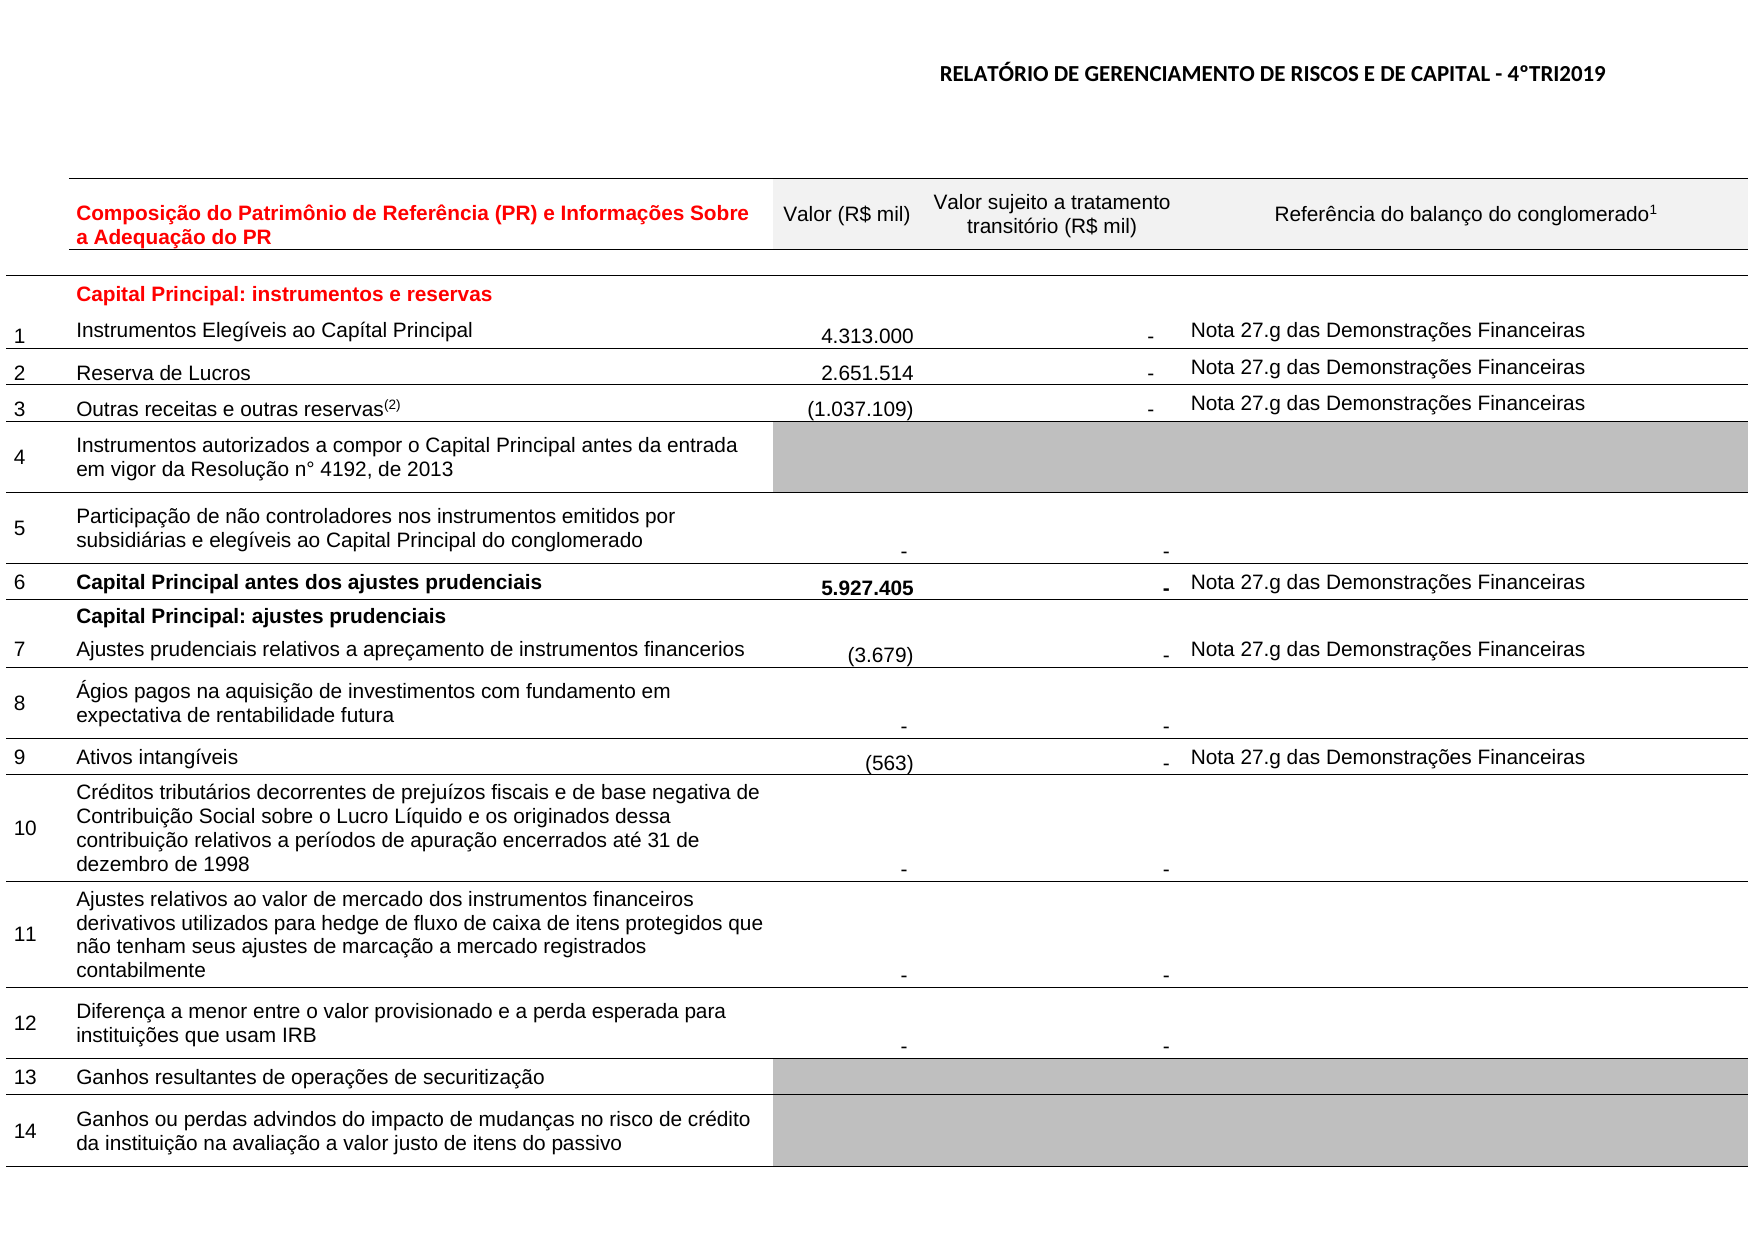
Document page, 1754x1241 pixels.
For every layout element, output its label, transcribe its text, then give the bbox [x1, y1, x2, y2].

table_cell 7 [6, 631, 69, 667]
table_cell [69, 151, 773, 177]
table_cell 8 [6, 668, 69, 738]
table_cell [1183, 882, 1748, 987]
table_cell 13 [6, 1059, 69, 1094]
table_cell - [921, 739, 1183, 774]
table_cell [921, 600, 1183, 631]
table_cell 9 [6, 739, 69, 774]
table_cell [1183, 775, 1748, 881]
table_cell 3 [6, 385, 69, 421]
table_cell Instrumentos autorizados a compor o Capital Principal antes da entrada em vigor da Resolução n° 4192, de 2013 [69, 422, 773, 492]
table_cell Ágios pagos na aquisição de investimentos com fundamento em expectativa de rentabilidade futura [69, 668, 773, 738]
table_header [921, 118, 1183, 151]
table_cell 6 [6, 564, 69, 599]
table_cell [6, 276, 69, 312]
table_cell - [773, 882, 921, 987]
table_cell 10 [6, 775, 69, 881]
table_cell Reserva de Lucros [69, 349, 773, 384]
table_cell Ajustes relativos ao valor de mercado dos instrumentos financeiros derivativos utilizados para hedge de fluxo de caixa de itens protegidos que não tenham seus ajustes de marcação a mercado registrados contabilmente [69, 882, 773, 987]
table_cell - [921, 385, 1183, 421]
table_cell [1183, 1059, 1748, 1094]
table_cell - [773, 775, 921, 881]
table_cell [69, 250, 773, 275]
table_cell [773, 1059, 921, 1094]
table_cell Créditos tributários decorrentes de prejuízos fiscais e de base negativa de Contribuição Social sobre o Lucro Líquido e os originados dessa contribuição relativos a períodos de apuração encerrados até 31 de dezembro de 1998 [69, 775, 773, 881]
table_cell Nota 27.g das Demonstrações Financeiras [1183, 312, 1748, 348]
table_cell 2.651.514 [773, 349, 921, 384]
table_cell [1183, 493, 1748, 563]
table_cell [773, 151, 921, 177]
table_cell Capital Principal antes dos ajustes prudenciais [69, 564, 773, 599]
table_cell - [921, 493, 1183, 563]
table_cell [1183, 1095, 1748, 1166]
table_cell [1183, 276, 1748, 312]
table_cell - [921, 312, 1183, 348]
table_cell Outras receitas e outras reservas(2) [69, 385, 773, 421]
table_cell 14 [6, 1095, 69, 1166]
table_cell Capital Principal: ajustes prudenciais [69, 600, 773, 631]
table_cell Nota 27.g das Demonstrações Financeiras [1183, 385, 1748, 421]
table_cell Ganhos resultantes de operações de securitização [69, 1059, 773, 1094]
table_cell [1183, 988, 1748, 1058]
table_header [773, 118, 921, 151]
table_cell 4.313.000 [773, 312, 921, 348]
table_cell Referência do balanço do conglomerado1 [1183, 179, 1748, 249]
table_cell - [921, 775, 1183, 881]
table_cell Participação de não controladores nos instrumentos emitidos por subsidiárias e elegíveis ao Capital Principal do conglomerado [69, 493, 773, 563]
table_cell Nota 27.g das Demonstrações Financeiras [1183, 564, 1748, 599]
table_cell 2 [6, 349, 69, 384]
table_cell 11 [6, 882, 69, 987]
table_cell 1 [6, 312, 69, 348]
table_cell [1183, 668, 1748, 738]
table_cell [921, 422, 1183, 492]
table_cell [1183, 422, 1748, 492]
table_cell [921, 250, 1183, 275]
table_cell 12 [6, 988, 69, 1058]
table_cell Diferença a menor entre o valor provisionado e a perda esperada para instituições que usam IRB [69, 988, 773, 1058]
table_cell [773, 250, 921, 275]
table_cell [6, 151, 69, 177]
table_cell (3.679) [773, 631, 921, 667]
table_cell Capital Principal: instrumentos e reservas [69, 276, 773, 312]
table_cell 5.927.405 [773, 564, 921, 599]
table_cell [773, 422, 921, 492]
table_cell 5 [6, 493, 69, 563]
table_cell [773, 600, 921, 631]
table_cell [773, 1095, 921, 1166]
table_cell (1.037.109) [773, 385, 921, 421]
table_cell - [921, 988, 1183, 1058]
table_header [1183, 118, 1748, 151]
table_cell [6, 178, 69, 249]
table_cell [921, 276, 1183, 312]
table_cell Ajustes prudenciais relativos a apreçamento de instrumentos financerios [69, 631, 773, 667]
table_cell [1183, 250, 1748, 275]
table_cell [921, 1059, 1183, 1094]
table_cell Valor sujeito a tratamento transitório (R$ mil) [921, 179, 1183, 249]
table_cell - [921, 564, 1183, 599]
table_cell [921, 151, 1183, 177]
table_header [6, 118, 69, 151]
table_cell [1183, 600, 1748, 631]
table_cell Composição do Patrimônio de Referência (PR) e Informações Sobre a Adequação do PR [69, 179, 773, 249]
table_cell - [773, 493, 921, 563]
table_header [633, 118, 773, 151]
table_cell [921, 1095, 1183, 1166]
table_cell - [921, 631, 1183, 667]
table_cell - [921, 349, 1183, 384]
table_cell [773, 276, 921, 312]
table_cell Instrumentos Elegíveis ao Capítal Principal [69, 312, 773, 348]
table_cell - [773, 668, 921, 738]
table_cell [6, 249, 69, 275]
table_cell Nota 27.g das Demonstrações Financeiras [1183, 631, 1748, 667]
table_cell Nota 27.g das Demonstrações Financeiras [1183, 739, 1748, 774]
table_cell Valor (R$ mil) [773, 179, 921, 249]
table_cell - [921, 668, 1183, 738]
table_cell Ativos intangíveis [69, 739, 773, 774]
table_cell Ganhos ou perdas advindos do impacto de mudanças no risco de crédito da instituição na avaliação a valor justo de itens do passivo [69, 1095, 773, 1166]
table_cell Nota 27.g das Demonstrações Financeiras [1183, 349, 1748, 384]
table_cell [6, 600, 69, 631]
table_cell - [921, 882, 1183, 987]
table_cell 4 [6, 422, 69, 492]
table_cell - [773, 988, 921, 1058]
table_cell [1183, 151, 1748, 177]
table_cell (563) [773, 739, 921, 774]
table_header [69, 118, 633, 151]
